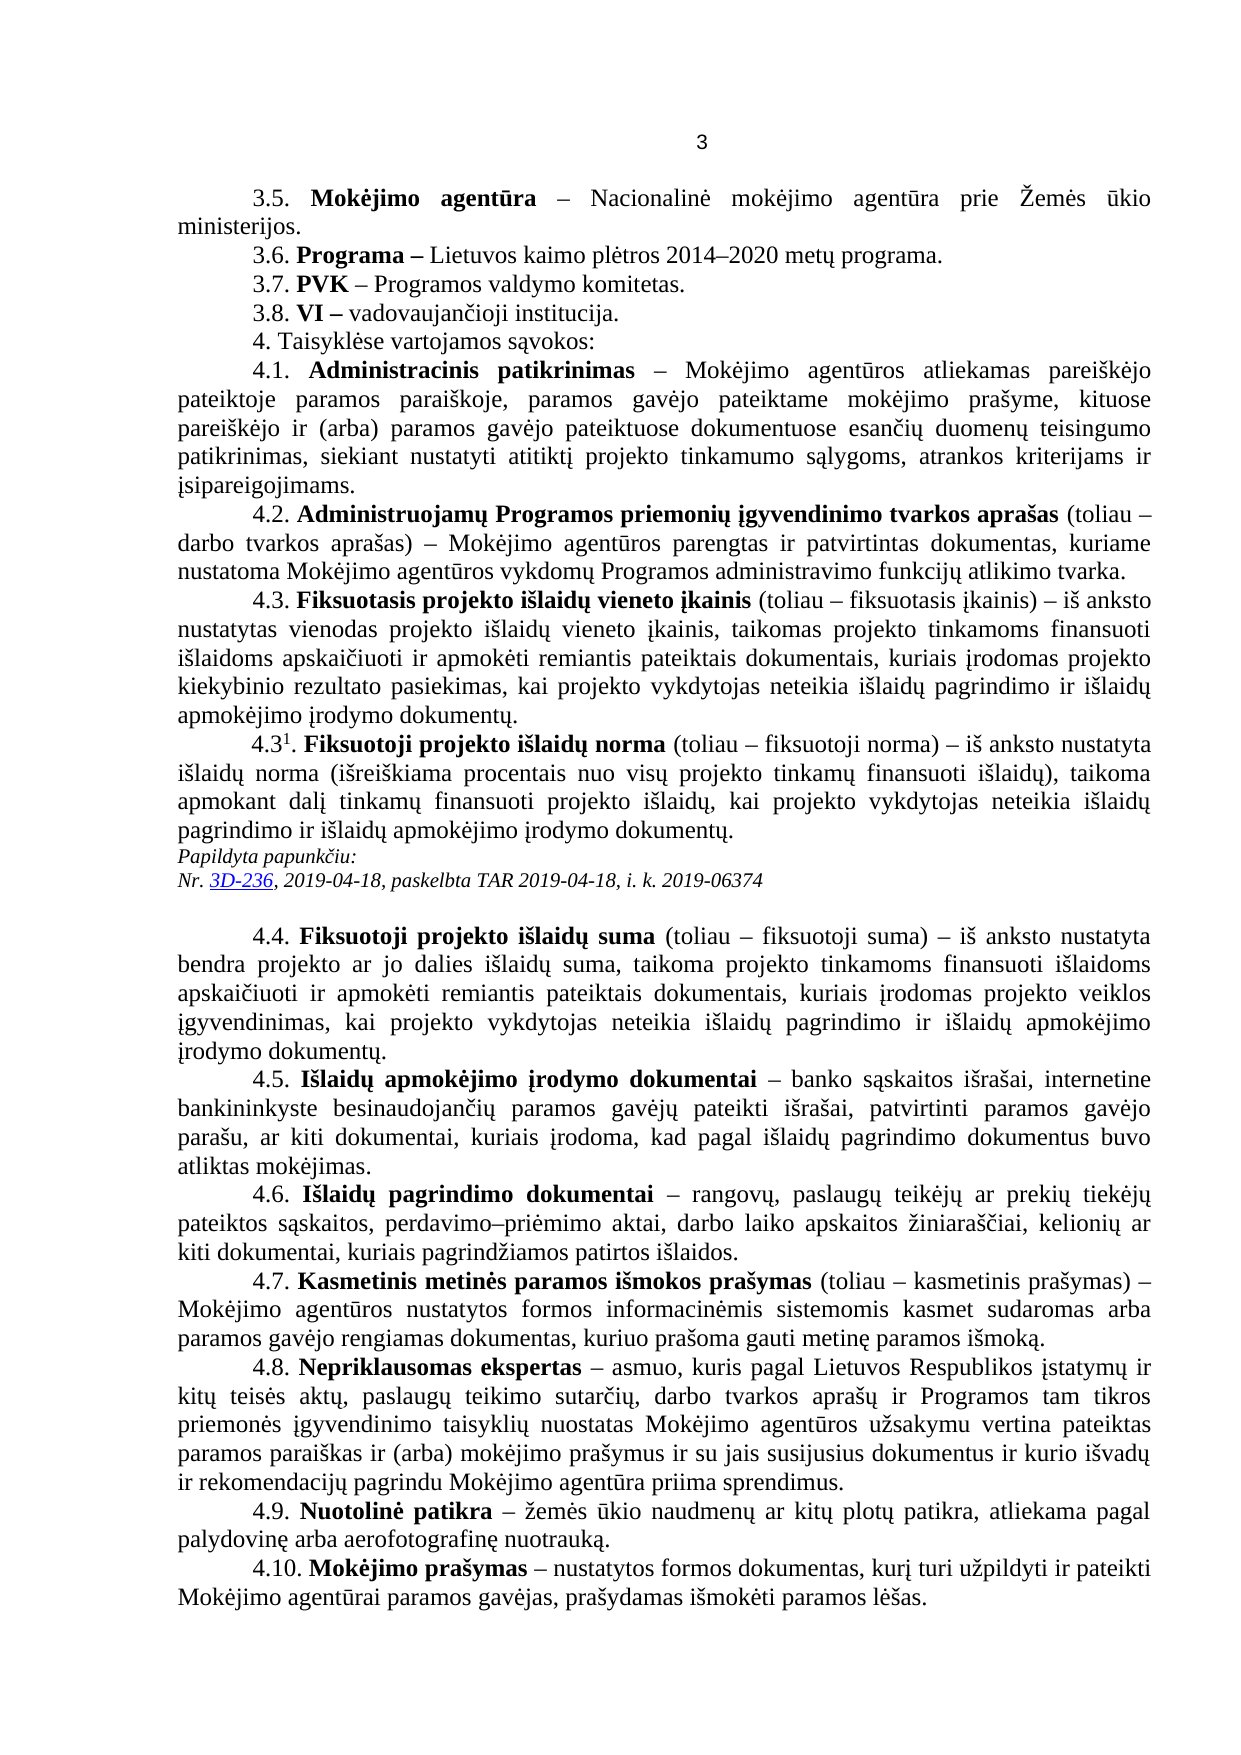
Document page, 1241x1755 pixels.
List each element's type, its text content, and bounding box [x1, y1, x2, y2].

text 3.8. VI – vadovaujančioji institucija. [177, 298, 1152, 326]
text 4.3. Fiksuotasis projekto išlaidų vieneto įkainis (toliau – fiksuotasis įkainis) – iš anksto nustatytas vienodas projekto išlaidų vieneto įkainis, taikomas projekto tinkamoms finansuoti išlaidoms apskaičiuoti ir apmokėti remiantis pateiktais dokumentais, kuriais įrodomas projekto kiekybinio rezultato pasiekimas, kai projekto vykdytojas neteikia išlaidų pagrindimo ir išlaidų apmokėjimo įrodymo dokumentų. [177, 585, 1152, 729]
text 4.31. Fiksuotoji projekto išlaidų norma (toliau – fiksuotoji norma) – iš anksto nustatyta išlaidų norma (išreiškiama procentais nuo visų projekto tinkamų finansuoti išlaidų), taikoma apmokant dalį tinkamų finansuoti projekto išlaidų, kai projekto vykdytojas neteikia išlaidų pagrindimo ir išlaidų apmokėjimo įrodymo dokumentų. [177, 729, 1152, 844]
text Papildyta papunkčiu: [177, 844, 1152, 868]
text 4.10. Mokėjimo prašymas – nustatytos formos dokumentas, kurį turi užpildyti ir pateikti Mokėjimo agentūrai paramos gavėjas, prašydamas išmokėti paramos lėšas. [177, 1553, 1152, 1611]
text 3.5. Mokėjimo agentūra – Nacionalinė mokėjimo agentūra prie Žemės ūkio ministerijos. [177, 183, 1152, 240]
text 4.7. Kasmetinis metinės paramos išmokos prašymas (toliau – kasmetinis prašymas) – Mokėjimo agentūros nustatytos formos informacinėmis sistemomis kasmet sudaromas arba paramos gavėjo rengiamas dokumentas, kuriuo prašoma gauti metinę paramos išmoką. [177, 1266, 1152, 1352]
text Nr. 3D-236, 2019-04-18, paskelbta TAR 2019-04-18, i. k. 2019-06374 [177, 868, 1152, 892]
text 3.7. PVK – Programos valdymo komitetas. [177, 269, 1152, 298]
text 4.5. Išlaidų apmokėjimo įrodymo dokumentai – banko sąskaitos išrašai, internetine bankininkyste besinaudojančių paramos gavėjų pateikti išrašai, patvirtinti paramos gavėjo parašu, ar kiti dokumentai, kuriais įrodoma, kad pagal išlaidų pagrindimo dokumentus buvo atliktas mokėjimas. [177, 1064, 1152, 1179]
text 4. Taisyklėse vartojamos sąvokos: [177, 326, 1152, 355]
text 4.2. Administruojamų Programos priemonių įgyvendinimo tvarkos aprašas (toliau – darbo tvarkos aprašas) – Mokėjimo agentūros parengtas ir patvirtintas dokumentas, kuriame nustatoma Mokėjimo agentūros vykdomų Programos administravimo funkcijų atlikimo tvarka. [177, 499, 1152, 585]
text 4.8. Nepriklausomas ekspertas – asmuo, kuris pagal Lietuvos Respublikos įstatymų ir kitų teisės aktų, paslaugų teikimo sutarčių, darbo tvarkos aprašų ir Programos tam tikros priemonės įgyvendinimo taisyklių nuostatas Mokėjimo agentūros užsakymu vertina pateiktas paramos paraiškas ir (arba) mokėjimo prašymus ir su jais susijusius dokumentus ir kurio išvadų ir rekomendacijų pagrindu Mokėjimo agentūra priima sprendimus. [177, 1352, 1152, 1496]
text 3.6. Programa – Lietuvos kaimo plėtros 2014–2020 metų programa. [177, 240, 1152, 269]
text 4.4. Fiksuotoji projekto išlaidų suma (toliau – fiksuotoji suma) – iš anksto nustatyta bendra projekto ar jo dalies išlaidų suma, taikoma projekto tinkamoms finansuoti išlaidoms apskaičiuoti ir apmokėti remiantis pateiktais dokumentais, kuriais įrodomas projekto veiklos įgyvendinimas, kai projekto vykdytojas neteikia išlaidų pagrindimo ir išlaidų apmokėjimo įrodymo dokumentų. [177, 921, 1152, 1064]
text 4.9. Nuotolinė patikra – žemės ūkio naudmenų ar kitų plotų patikra, atliekama pagal palydovinę arba aerofotografinę nuotrauką. [177, 1496, 1152, 1553]
text 4.1. Administracinis patikrinimas – Mokėjimo agentūros atliekamas pareiškėjo pateiktoje paramos paraiškoje, paramos gavėjo pateiktame mokėjimo prašyme, kituose pareiškėjo ir (arba) paramos gavėjo pateiktuose dokumentuose esančių duomenų teisingumo patikrinimas, siekiant nustatyti atitiktį projekto tinkamumo sąlygoms, atrankos kriterijams ir įsipareigojimams. [177, 355, 1152, 499]
text 4.6. Išlaidų pagrindimo dokumentai – rangovų, paslaugų teikėjų ar prekių tiekėjų pateiktos sąskaitos, perdavimo–priėmimo aktai, darbo laiko apskaitos žiniaraščiai, kelionių ar kiti dokumentai, kuriais pagrindžiamos patirtos išlaidos. [177, 1179, 1152, 1266]
